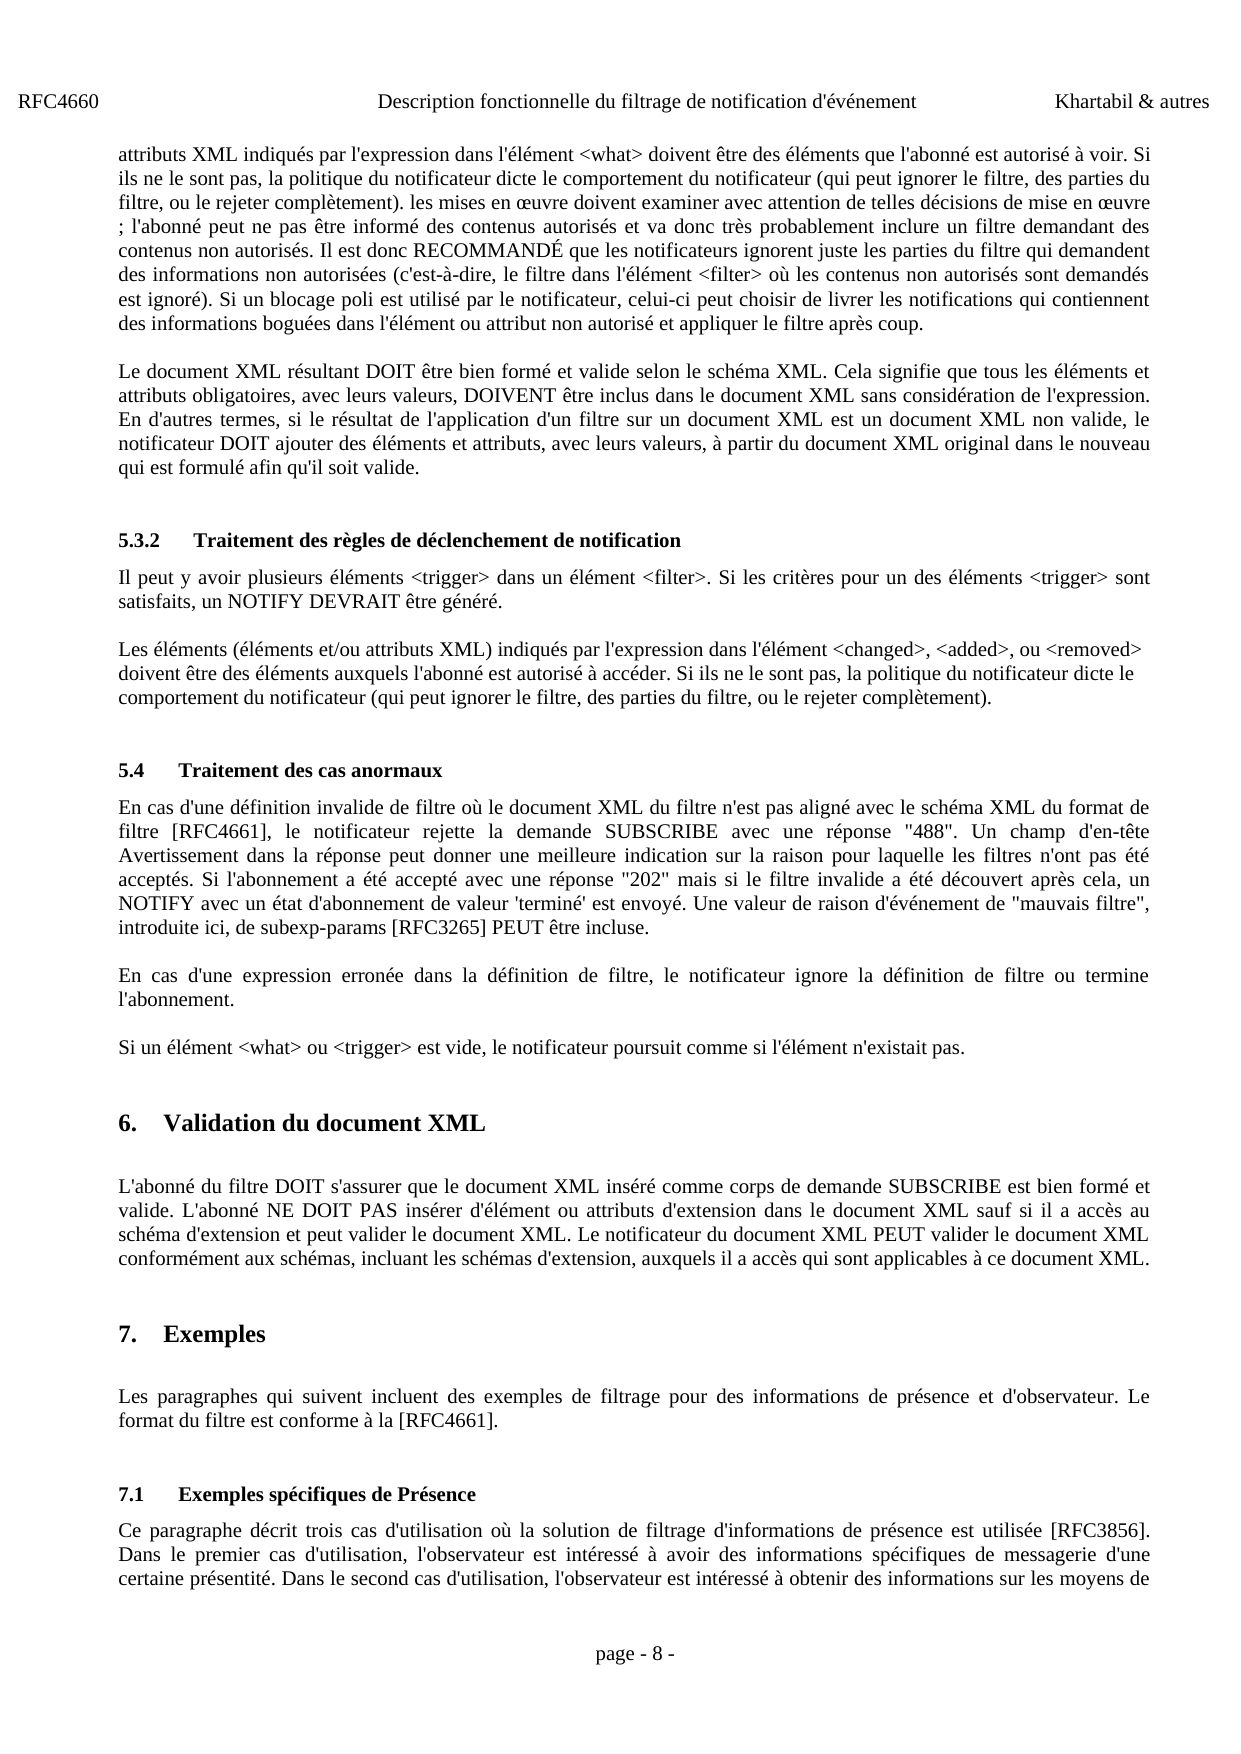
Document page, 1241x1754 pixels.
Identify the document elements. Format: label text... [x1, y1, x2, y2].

subtitle 5.4 Traitement des cas anormaux [118, 758, 1152, 782]
subtitle 6. Validation du document XML [118, 1108, 1152, 1137]
text Les paragraphes qui suivent incluent des exemples de filtrage pour des informations de présence et d'observateur. Le format du filtre est conforme à la [RFC4661]. [118, 1384, 1152, 1432]
text Si un élément <what> ou <trigger> est vide, le notificateur poursuit comme si l'élément n'existait pas. [118, 1035, 1152, 1059]
text attributs XML indiqués par l'expression dans l'élément <what> doivent être des éléments que l'abonné est autorisé à voir. Si ils ne le sont pas, la politique du notificateur dicte le comportement du notificateur (qui peut ignorer le filtre, des parties du filtre, ou le rejeter complètement). les mises en œuvre doivent examiner avec attention de telles décisions de mise en œuvre ; l'abonné peut ne pas être informé des contenus autorisés et va donc très probablement inclure un filtre demandant des contenus non autorisés. Il est donc RECOMMANDÉ que les notificateurs ignorent juste les parties du filtre qui demandent des informations non autorisées (c'est-à-dire, le filtre dans l'élément <filter> où les contenus non autorisés sont demandés est ignoré). Si un blocage poli est utilisé par le notificateur, celui-ci peut choisir de livrer les notifications qui contiennent des informations boguées dans l'élément ou attribut non autorisé et appliquer le filtre après coup. [118, 142, 1152, 334]
text L'abonné du filtre DOIT s'assurer que le document XML inséré comme corps de demande SUBSCRIBE est bien formé et valide. L'abonné NE DOIT PAS insérer d'élément ou attributs d'extension dans le document XML sauf si il a accès au schéma d'extension et peut valider le document XML. Le notificateur du document XML PEUT valider le document XML conformément aux schémas, incluant les schémas d'extension, auxquels il a accès qui sont applicables à ce document XML. [118, 1174, 1152, 1270]
subtitle 5.3.2 Traitement des règles de déclenchement de notification [118, 528, 1152, 552]
subtitle 7. Exemples [118, 1319, 1152, 1348]
text Les éléments (éléments et/ou attributs XML) indiqués par l'expression dans l'élément <changed>, <added>, ou <removed> doivent être des éléments auxquels l'abonné est autorisé à accéder. Si ils ne le sont pas, la politique du notificateur dicte le comportement du notificateur (qui peut ignorer le filtre, des parties du filtre, ou le rejeter complètement). [118, 637, 1152, 709]
text En cas d'une expression erronée dans la définition de filtre, le notificateur ignore la définition de filtre ou termine l'abonnement. [118, 963, 1152, 1011]
text En cas d'une définition invalide de filtre où le document XML du filtre n'est pas aligné avec le schéma XML du format de filtre [RFC4661], le notificateur rejette la demande SUBSCRIBE avec une réponse "488". Un champ d'en-tête Avertissement dans la réponse peut donner une meilleure indication sur la raison pour laquelle les filtres n'ont pas été acceptés. Si l'abonnement a été accepté avec une réponse "202" mais si le filtre invalide a été découvert après cela, un NOTIFY avec un état d'abonnement de valeur 'terminé' est envoyé. Une valeur de raison d'événement de "mauvais filtre", introduite ici, de subexp-params [RFC3265] PEUT être incluse. [118, 794, 1152, 939]
text Il peut y avoir plusieurs éléments <trigger> dans un élément <filter>. Si les critères pour un des éléments <trigger> sont satisfaits, un NOTIFY DEVRAIT être généré. [118, 564, 1152, 613]
text Le document XML résultant DOIT être bien formé et valide selon le schéma XML. Cela signifie que tous les éléments et attributs obligatoires, avec leurs valeurs, DOIVENT être inclus dans le document XML sans considération de l'expression. En d'autres termes, si le résultat de l'application d'un filtre sur un document XML est un document XML non valide, le notificateur DOIT ajouter des éléments et attributs, avec leurs valeurs, à partir du document XML original dans le nouveau qui est formulé afin qu'il soit valide. [118, 359, 1152, 479]
text Ce paragraphe décrit trois cas d'utilisation où la solution de filtrage d'informations de présence est utilisée [RFC3856]. Dans le premier cas d'utilisation, l'observateur est intéressé à avoir des informations spécifiques de messagerie d'une certaine présentité. Dans le second cas d'utilisation, l'observateur est intéressé à obtenir des informations sur les moyens de [118, 1518, 1152, 1590]
subtitle 7.1 Exemples spécifiques de Présence [118, 1481, 1152, 1506]
